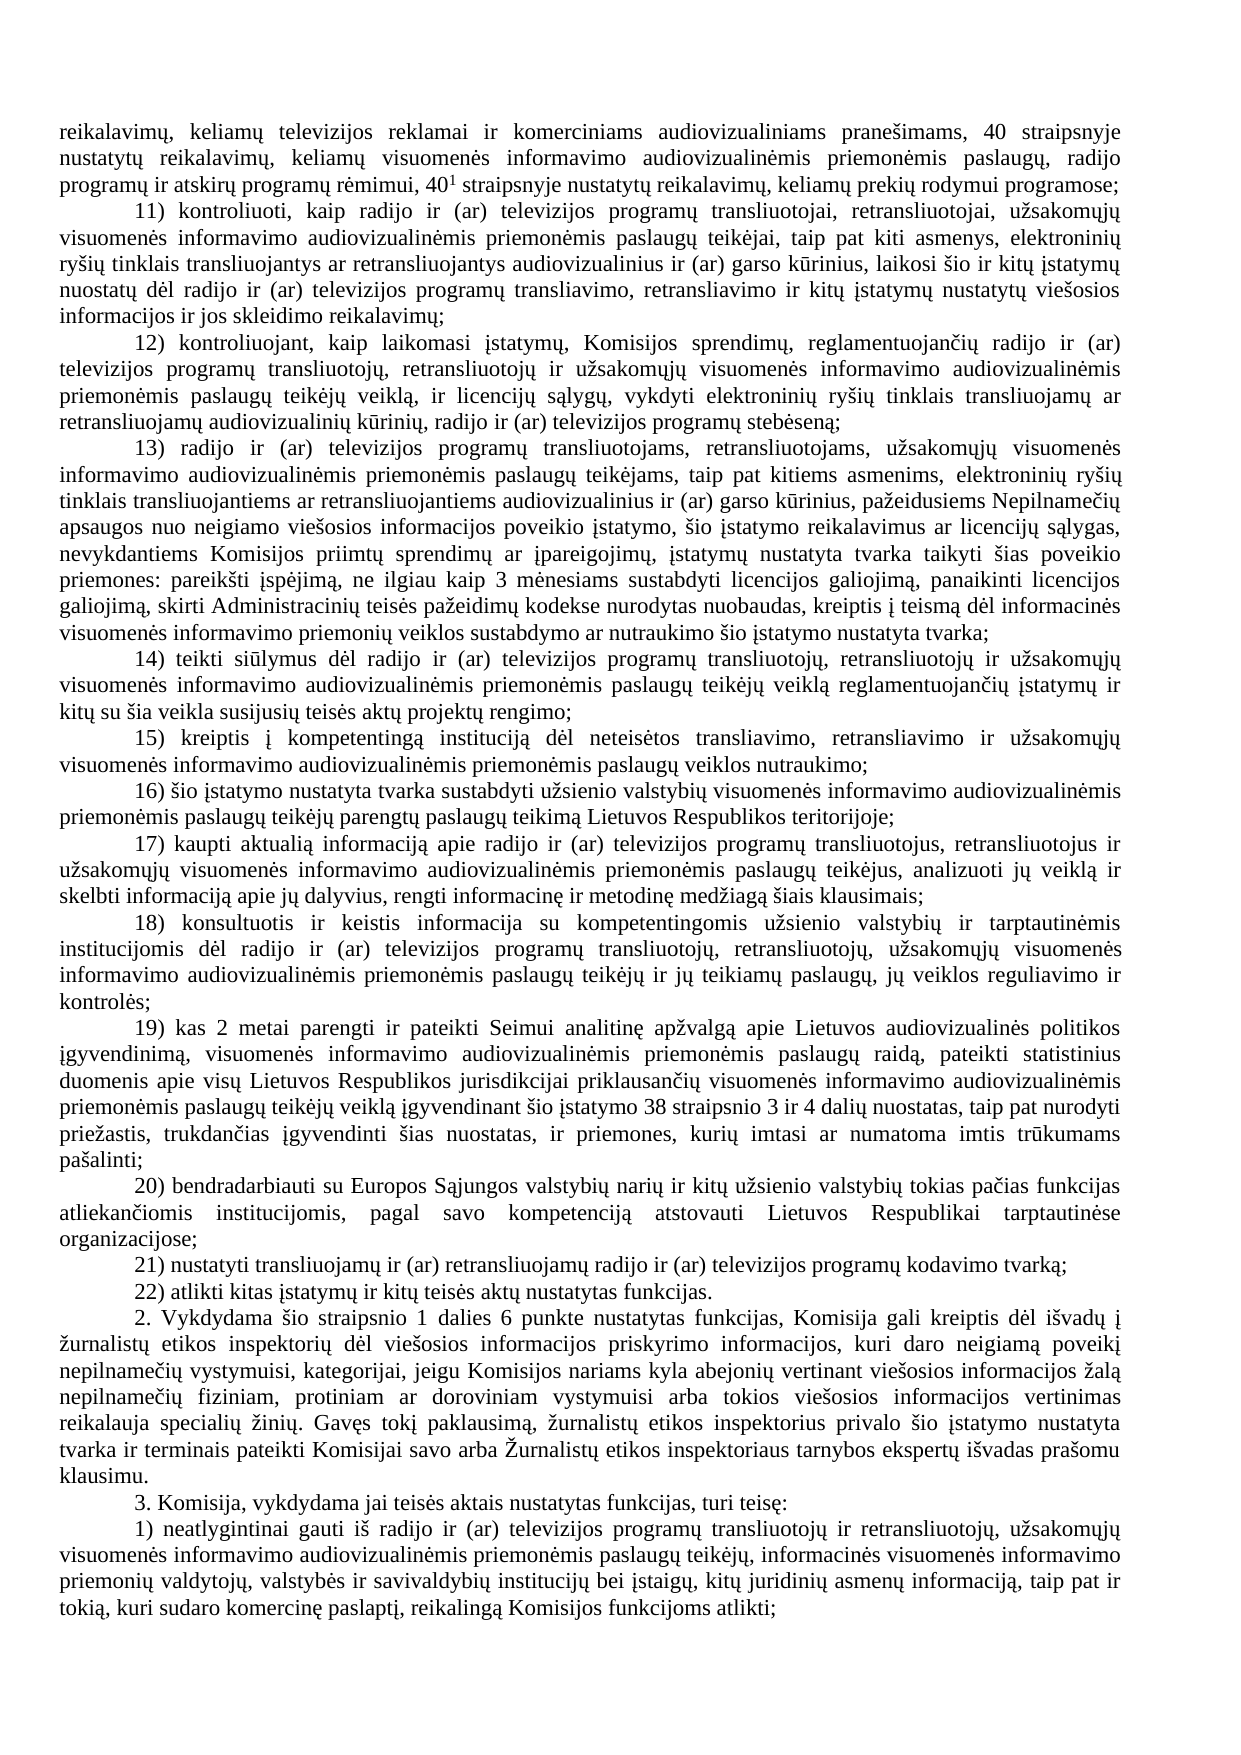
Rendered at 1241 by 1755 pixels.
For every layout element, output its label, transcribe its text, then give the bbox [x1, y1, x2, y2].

text 3. Komisija, vykdydama jai teisės aktais nustatytas funkcijas, turi teisę: [59, 1488, 1122, 1515]
text 22) atlikti kitas įstatymų ir kitų teisės aktų nustatytas funkcijas. [59, 1278, 1122, 1304]
text 16) šio įstatymo nustatyta tvarka sustabdyti užsienio valstybių visuomenės informavimo audiovizualinėmis priemonėmis paslaugų teikėjų parengtų paslaugų teikimą Lietuvos Respublikos teritorijoje; [59, 777, 1122, 830]
text 17) kaupti aktualią informaciją apie radijo ir (ar) televizijos programų transliuotojus, retransliuotojus ir užsakomųjų visuomenės informavimo audiovizualinėmis priemonėmis paslaugų teikėjus, analizuoti jų veiklą ir skelbti informaciją apie jų dalyvius, rengti informacinę ir metodinę medžiagą šiais klausimais; [59, 830, 1122, 909]
text 14) teikti siūlymus dėl radijo ir (ar) televizijos programų transliuotojų, retransliuotojų ir užsakomųjų visuomenės informavimo audiovizualinėmis priemonėmis paslaugų teikėjų veiklą reglamentuojančių įstatymų ir kitų su šia veikla susijusių teisės aktų projektų rengimo; [59, 645, 1122, 724]
text reikalavimų, keliamų televizijos reklamai ir komerciniams audiovizualiniams pranešimams, 40 straipsnyje nustatytų reikalavimų, keliamų visuomenės informavimo audiovizualinėmis priemonėmis paslaugų, radijo programų ir atskirų programų rėmimui, 401 straipsnyje nustatytų reikalavimų, keliamų prekių rodymui programose; [59, 118, 1122, 197]
text 20) bendradarbiauti su Europos Sąjungos valstybių narių ir kitų užsienio valstybių tokias pačias funkcijas atliekančiomis institucijomis, pagal savo kompetenciją atstovauti Lietuvos Respublikai tarptautinėse organizacijose; [59, 1172, 1122, 1251]
text 12) kontroliuojant, kaip laikomasi įstatymų, Komisijos sprendimų, reglamentuojančių radijo ir (ar) televizijos programų transliuotojų, retransliuotojų ir užsakomųjų visuomenės informavimo audiovizualinėmis priemonėmis paslaugų teikėjų veiklą, ir licencijų sąlygų, vykdyti elektroninių ryšių tinklais transliuojamų ar retransliuojamų audiovizualinių kūrinių, radijo ir (ar) televizijos programų stebėseną; [59, 329, 1122, 434]
text 15) kreiptis į kompetentingą instituciją dėl neteisėtos transliavimo, retransliavimo ir užsakomųjų visuomenės informavimo audiovizualinėmis priemonėmis paslaugų veiklos nutraukimo; [59, 724, 1122, 777]
text 1) neatlygintinai gauti iš radijo ir (ar) televizijos programų transliuotojų ir retransliuotojų, užsakomųjų visuomenės informavimo audiovizualinėmis priemonėmis paslaugų teikėjų, informacinės visuomenės informavimo priemonių valdytojų, valstybės ir savivaldybių institucijų bei įstaigų, kitų juridinių asmenų informaciją, taip pat ir tokią, kuri sudaro komercinę paslaptį, reikalingą Komisijos funkcijoms atlikti; [59, 1515, 1122, 1620]
text 2. Vykdydama šio straipsnio 1 dalies 6 punkte nustatytas funkcijas, Komisija gali kreiptis dėl išvadų į žurnalistų etikos inspektorių dėl viešosios informacijos priskyrimo informacijos, kuri daro neigiamą poveikį nepilnamečių vystymuisi, kategorijai, jeigu Komisijos nariams kyla abejonių vertinant viešosios informacijos žalą nepilnamečių fiziniam, protiniam ar doroviniam vystymuisi arba tokios viešosios informacijos vertinimas reikalauja specialių žinių. Gavęs tokį paklausimą, žurnalistų etikos inspektorius privalo šio įstatymo nustatyta tvarka ir terminais pateikti Komisijai savo arba Žurnalistų etikos inspektoriaus tarnybos ekspertų išvadas prašomu klausimu. [59, 1304, 1122, 1488]
text 13) radijo ir (ar) televizijos programų transliuotojams, retransliuotojams, užsakomųjų visuomenės informavimo audiovizualinėmis priemonėmis paslaugų teikėjams, taip pat kitiems asmenims, elektroninių ryšių tinklais transliuojantiems ar retransliuojantiems audiovizualinius ir (ar) garso kūrinius, pažeidusiems Nepilnamečių apsaugos nuo neigiamo viešosios informacijos poveikio įstatymo, šio įstatymo reikalavimus ar licencijų sąlygas, nevykdantiems Komisijos priimtų sprendimų ar įpareigojimų, įstatymų nustatyta tvarka taikyti šias poveikio priemones: pareikšti įspėjimą, ne ilgiau kaip 3 mėnesiams sustabdyti licencijos galiojimą, panaikinti licencijos galiojimą, skirti Administracinių teisės pažeidimų kodekse nurodytas nuobaudas, kreiptis į teismą dėl informacinės visuomenės informavimo priemonių veiklos sustabdymo ar nutraukimo šio įstatymo nustatyta tvarka; [59, 434, 1122, 645]
text 11) kontroliuoti, kaip radijo ir (ar) televizijos programų transliuotojai, retransliuotojai, užsakomųjų visuomenės informavimo audiovizualinėmis priemonėmis paslaugų teikėjai, taip pat kiti asmenys, elektroninių ryšių tinklais transliuojantys ar retransliuojantys audiovizualinius ir (ar) garso kūrinius, laikosi šio ir kitų įstatymų nuostatų dėl radijo ir (ar) televizijos programų transliavimo, retransliavimo ir kitų įstatymų nustatytų viešosios informacijos ir jos skleidimo reikalavimų; [59, 197, 1122, 329]
text 19) kas 2 metai parengti ir pateikti Seimui analitinę apžvalgą apie Lietuvos audiovizualinės politikos įgyvendinimą, visuomenės informavimo audiovizualinėmis priemonėmis paslaugų raidą, pateikti statistinius duomenis apie visų Lietuvos Respublikos jurisdikcijai priklausančių visuomenės informavimo audiovizualinėmis priemonėmis paslaugų teikėjų veiklą įgyvendinant šio įstatymo 38 straipsnio 3 ir 4 dalių nuostatas, taip pat nurodyti priežastis, trukdančias įgyvendinti šias nuostatas, ir priemones, kurių imtasi ar numatoma imtis trūkumams pašalinti; [59, 1014, 1122, 1172]
text 18) konsultuotis ir keistis informacija su kompetentingomis užsienio valstybių ir tarptautinėmis institucijomis dėl radijo ir (ar) televizijos programų transliuotojų, retransliuotojų, užsakomųjų visuomenės informavimo audiovizualinėmis priemonėmis paslaugų teikėjų ir jų teikiamų paslaugų, jų veiklos reguliavimo ir kontrolės; [59, 909, 1122, 1014]
text 21) nustatyti transliuojamų ir (ar) retransliuojamų radijo ir (ar) televizijos programų kodavimo tvarką; [59, 1251, 1122, 1278]
